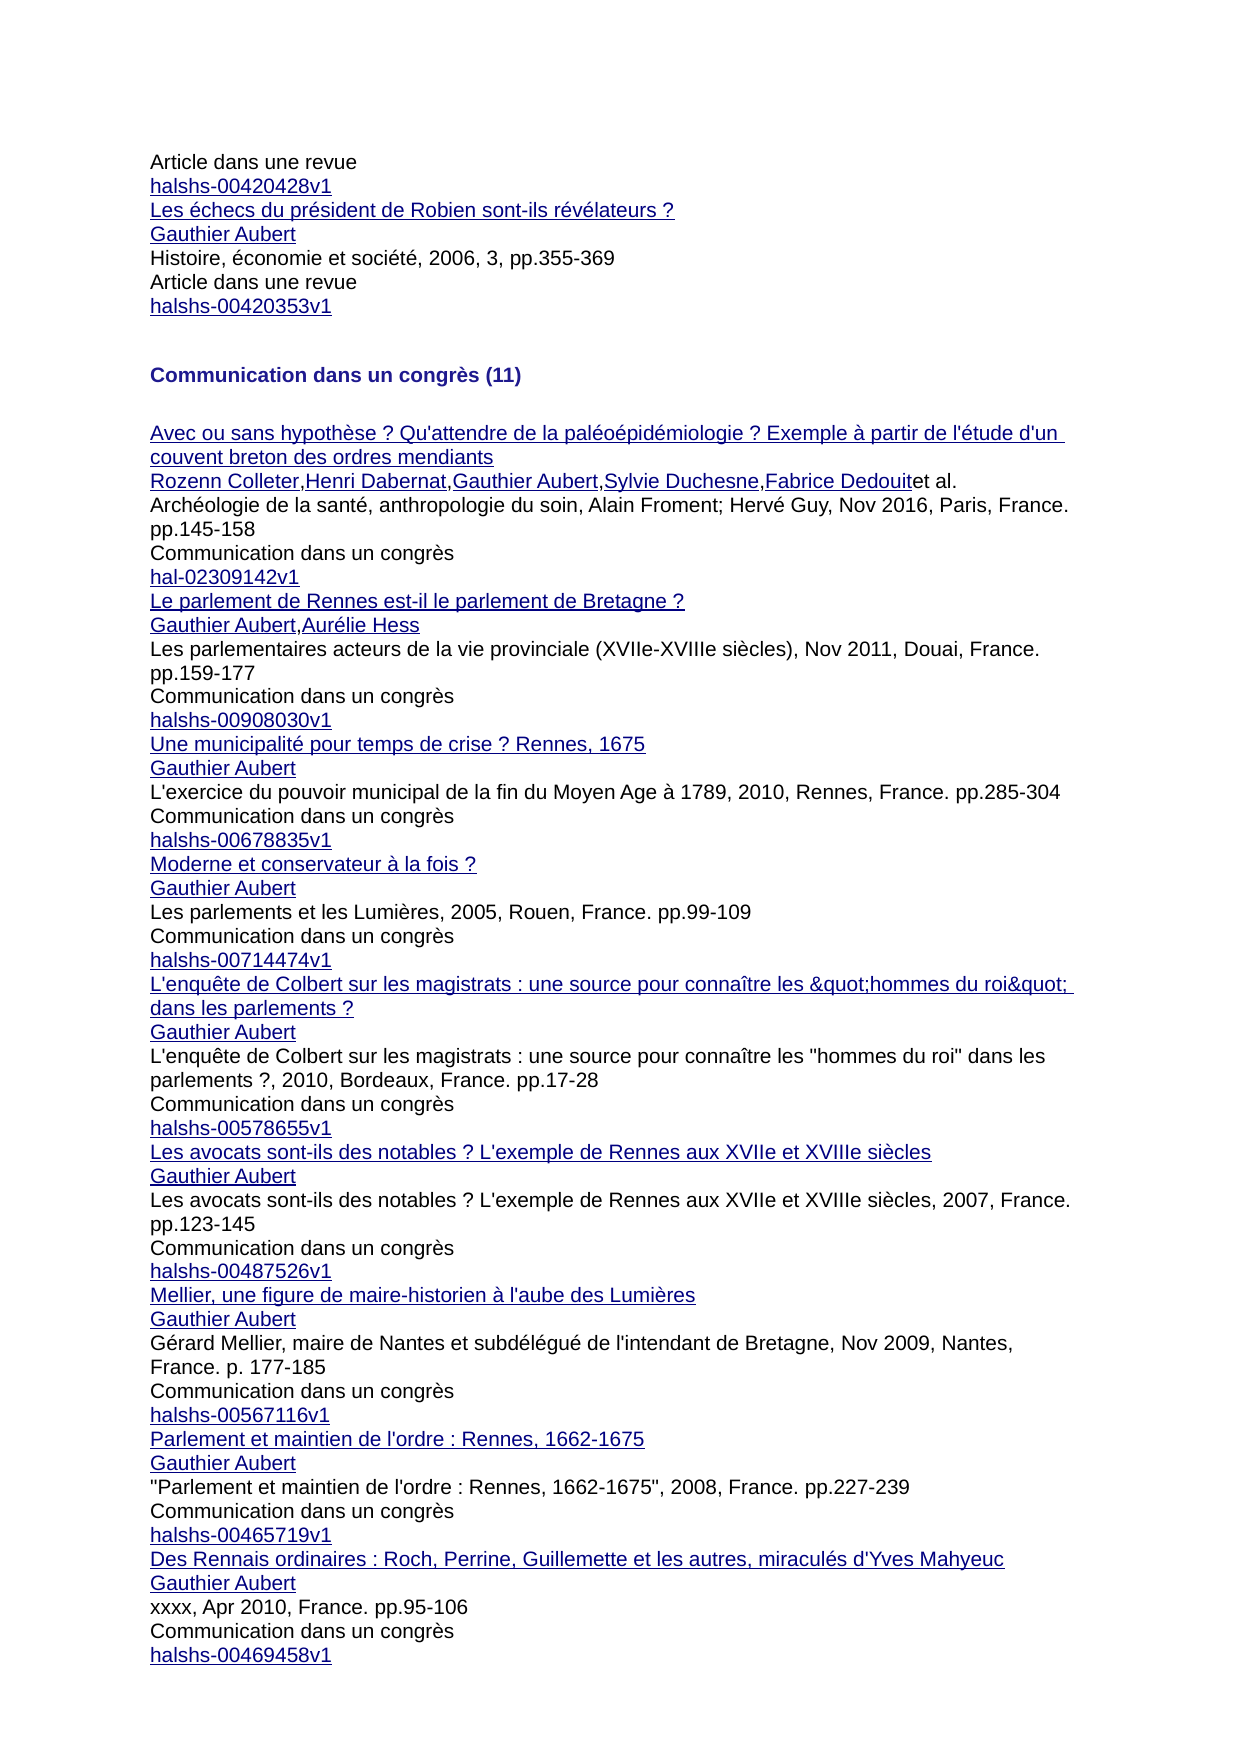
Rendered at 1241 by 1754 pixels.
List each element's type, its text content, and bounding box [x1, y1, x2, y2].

subtitle Communication dans un congrès (11) [150, 362, 1090, 386]
table_cell Une municipalité pour temps de crise ? Rennes, 1675 Gauthier Aubert L'exercice du pouvoir municipal de la fin du Moyen Age à 1789, 2010, Rennes, France. pp.285-304 Communication dans un congrès halshs-00678835v1 [150, 732, 1090, 852]
table_cell Les échecs du président de Robien sont-ils révélateurs ? Gauthier Aubert Histoire, économie et société, 2006, 3, pp.355-369 Article dans une revue halshs-00420353v1 [150, 198, 1090, 318]
table_cell Les avocats sont-ils des notables ? L'exemple de Rennes aux XVIIe et XVIIIe siècles Gauthier Aubert Les avocats sont-ils des notables ? L'exemple de Rennes aux XVIIe et XVIIIe siècles, 2007, France. pp.123-145 Communication dans un congrès halshs-00487526v1 [150, 1140, 1090, 1283]
table_cell Mellier, une figure de maire-historien à l'aube des Lumières Gauthier Aubert Gérard Mellier, maire de Nantes et subdélégué de l'intendant de Bretagne, Nov 2009, Nantes, France. p. 177-185 Communication dans un congrès halshs-00567116v1 [150, 1283, 1090, 1427]
table_cell Moderne et conservateur à la fois ? Gauthier Aubert Les parlements et les Lumières, 2005, Rouen, France. pp.99-109 Communication dans un congrès halshs-00714474v1 [150, 852, 1090, 972]
table_cell Parlement et maintien de l'ordre : Rennes, 1662-1675 Gauthier Aubert "Parlement et maintien de l'ordre : Rennes, 1662-1675", 2008, France. pp.227-239 Communication dans un congrès halshs-00465719v1 [150, 1427, 1090, 1547]
table_header Avec ou sans hypothèse ? Qu'attendre de la paléoépidémiologie ? Exemple à partir de l'étude d'un couvent breton des ordres mendiants Rozenn Colleter,Henri Dabernat,Gauthier Aubert,Sylvie Duchesne,Fabrice Dedouitet al. Archéologie de la santé, anthropologie du soin, Alain Froment; Hervé Guy, Nov 2016, Paris, France. pp.145-158 Communication dans un congrès hal-02309142v1 [150, 421, 1090, 588]
table_cell Le parlement de Rennes est-il le parlement de Bretagne ? Gauthier Aubert,Aurélie Hess Les parlementaires acteurs de la vie provinciale (XVIIe-XVIIIe siècles), Nov 2011, Douai, France. pp.159-177 Communication dans un congrès halshs-00908030v1 [150, 589, 1090, 732]
table_cell Article dans une revue halshs-00420428v1 [150, 150, 1090, 198]
table_cell Des Rennais ordinaires : Roch, Perrine, Guillemette et les autres, miraculés d'Yves Mahyeuc Gauthier Aubert xxxx, Apr 2010, France. pp.95-106 Communication dans un congrès halshs-00469458v1 [150, 1547, 1090, 1667]
table_cell L'enquête de Colbert sur les magistrats : une source pour connaître les &quot;hommes du roi&quot; dans les parlements ? Gauthier Aubert L'enquête de Colbert sur les magistrats : une source pour connaître les "hommes du roi" dans les parlements ?, 2010, Bordeaux, France. pp.17-28 Communication dans un congrès halshs-00578655v1 [150, 972, 1090, 1139]
